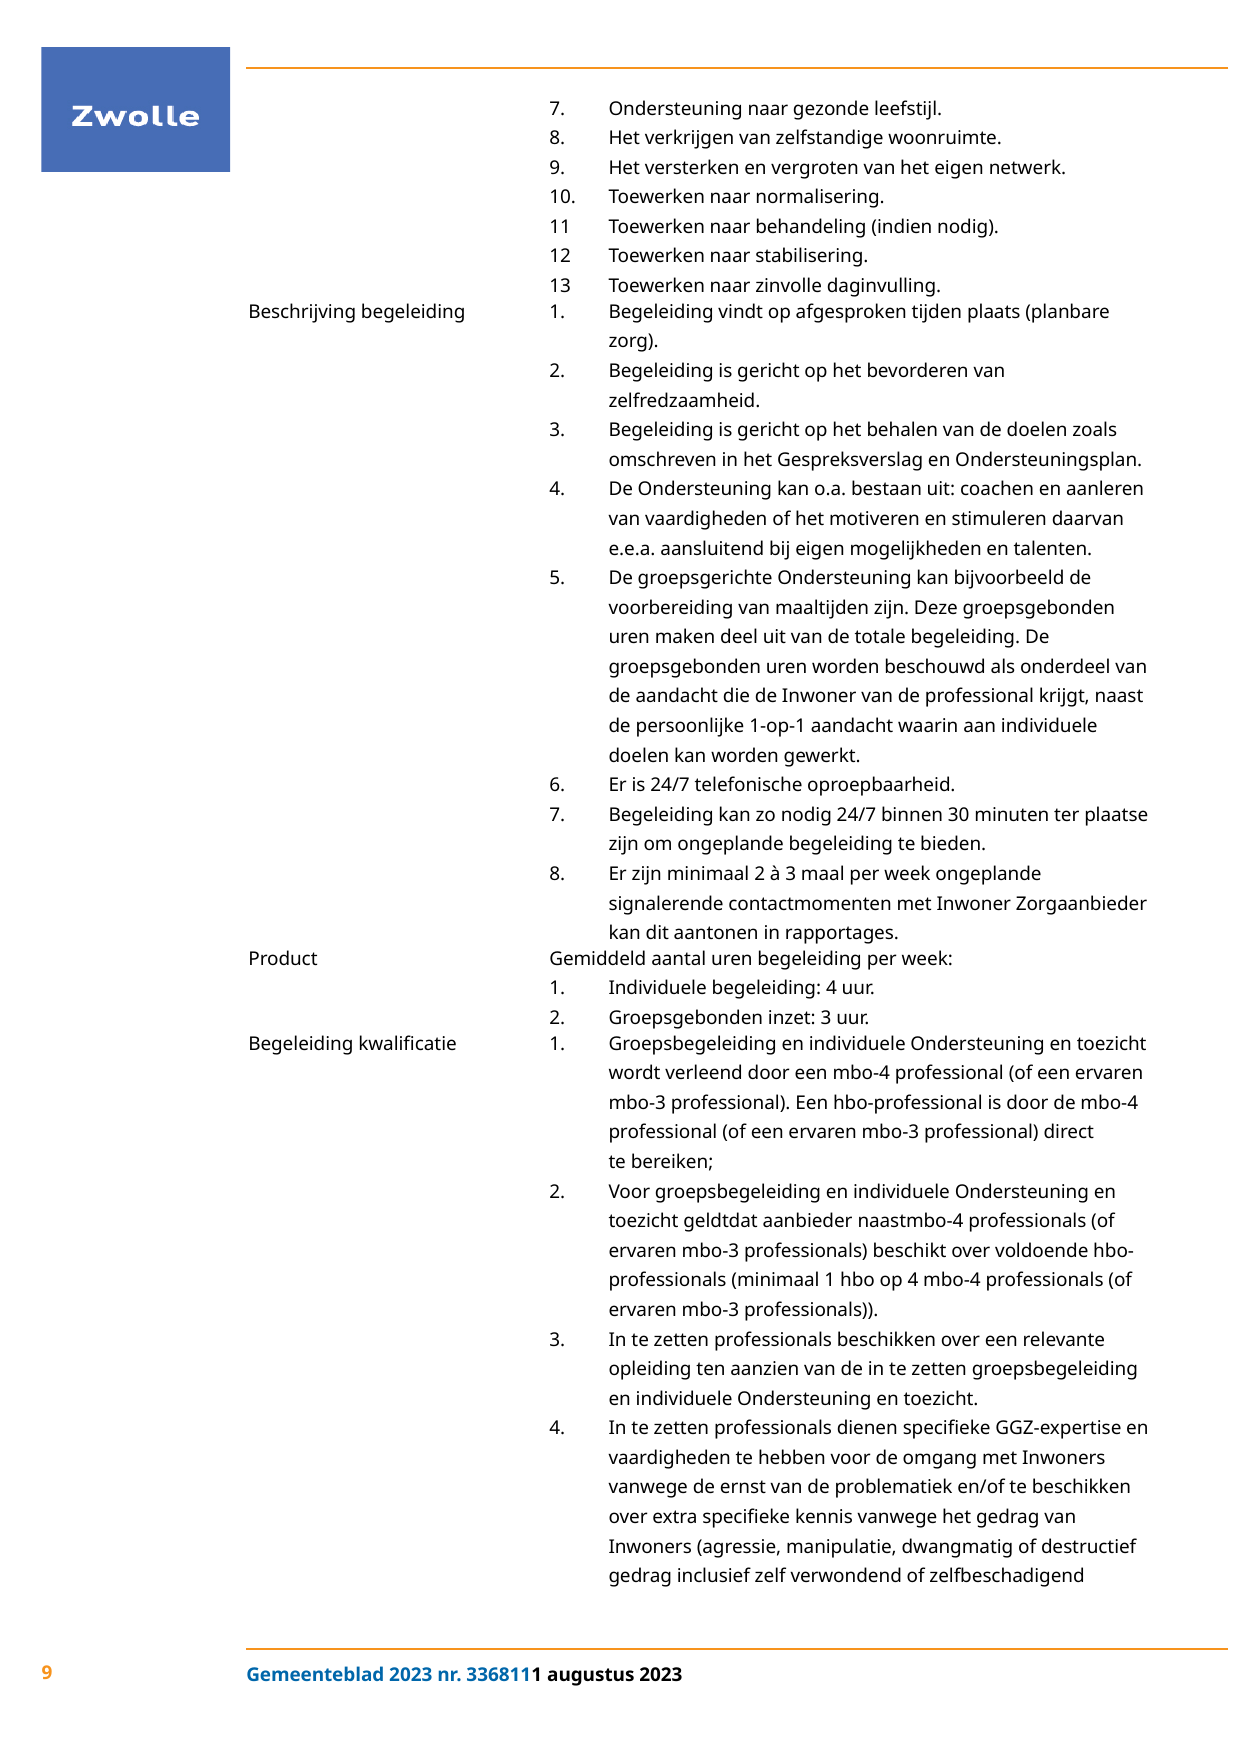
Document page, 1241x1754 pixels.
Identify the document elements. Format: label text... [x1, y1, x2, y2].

table_cell Product [248, 945, 549, 1030]
table_cell Begeleiding kwalificatie [248, 1030, 549, 1588]
table_header [248, 95, 549, 298]
table_cell Begeleiding vindt op afgesproken tijden plaats (planbare zorg). Begeleiding is gericht op het bevorderen van zelfredzaamheid. Begeleiding is gericht op het behalen van de doelen zoals omschreven in het Gespreksverslag en Ondersteuningsplan. De Ondersteuning kan o.a. bestaan uit: coachen en aanleren van vaardigheden of het motiveren en stimuleren daarvan e.e.a. aansluitend bij eigen mogelijkheden en talenten. De groepsgerichte Ondersteuning kan bijvoorbeeld de voorbereiding van maaltijden zijn. Deze groepsgebonden uren maken deel uit van de totale begeleiding. De groepsgebonden uren worden beschouwd als onderdeel van de aandacht die de Inwoner van de professional krijgt, naast de persoonlijke 1-op-1 aandacht waarin aan individuele doelen kan worden gewerkt. Er is 24/7 telefonische oproepbaarheid. Begeleiding kan zo nodig 24/7 binnen 30 minuten ter plaatse zijn om ongeplande begeleiding te bieden. Er zijn minimaal 2 à 3 maal per week ongeplande signalerende contactmomenten met Inwoner Zorgaanbieder kan dit aantonen in rapportages. [549, 298, 1152, 945]
table_header Stabiliseren en/of creëren van veilige woonomgeving. Voorkomen van crisis en decompensatie. Stimuleren en vergroten van zelfredzaamheid. Sturen op duurzame zelfstandigheid enparticipatie. Ondersteuning bij financiën. Ondersteuning bij activering en persoonlijke ontwikkeling. Ondersteuning naar gezonde leefstijl. Het verkrijgen van zelfstandige woonruimte. Het versterken en vergroten van het eigen netwerk. Toewerken naar normalisering. Toewerken naar behandeling (indien nodig). Toewerken naar stabilisering. Toewerken naar zinvolle daginvulling. [549, 95, 1152, 298]
table_cell Groepsbegeleiding en individuele Ondersteuning en toezicht wordt verleend door een mbo-4 professional (of een ervaren mbo-3 professional). Een hbo-professional is door de mbo-4 professional (of een ervaren mbo-3 professional) direct te bereiken; Voor groepsbegeleiding en individuele Ondersteuning en toezicht geldtdat aanbieder naastmbo-4 professionals (of ervaren mbo-3 professionals) beschikt over voldoende hbo-professionals (minimaal 1 hbo op 4 mbo-4 professionals (of ervaren mbo-3 professionals)). In te zetten professionals beschikken over een relevante opleiding ten aanzien van de in te zetten groepsbegeleiding en individuele Ondersteuning en toezicht. In te zetten professionals dienen specifieke GGZ-expertise en vaardigheden te hebben voor de omgang met Inwoners vanwege de ernst van de problematiek en/of te beschikken over extra specifieke kennis vanwege het gedrag van Inwoners (agressie, manipulatie, dwangmatig of destructief gedrag inclusief zelf verwondend of zelfbeschadigend gedrag). De hbo-professional hoeft geen direct actieve rol te hebben in de dagelijkse Ondersteuning van de Inwoners. Hij/zij is erbij betrokken als regisseur en achterwacht/supervisor. Er wordt gewerkt conform een bewezen methodische werkwijze, procedures en werkinstructies. Een aanbieder kan een ervaringsdeskundige inzetten, als hij/zij is opgeleid tot ervaringsdeskundige op minimaal mbo-4 niveau. Een ervaringsdeskundige die niet is opgeleid tot ervaringsdeskundige kan alleen ingezet worden als vrijwilliger. Vrijwilligers die worden ingezet door een aanbieder staan onder directe aansturing van minimaal een mbo-4 professional en kunnen nooit ingezet worden ter vervanging van een professional. [549, 1030, 1152, 1588]
table_cell Gemiddeld aantal uren begeleiding per week: Individuele begeleiding: 4 uur. Groepsgebonden inzet: 3 uur. [549, 945, 1152, 1030]
table_cell Beschrijving begeleiding [248, 298, 549, 945]
picture [41, 47, 231, 172]
